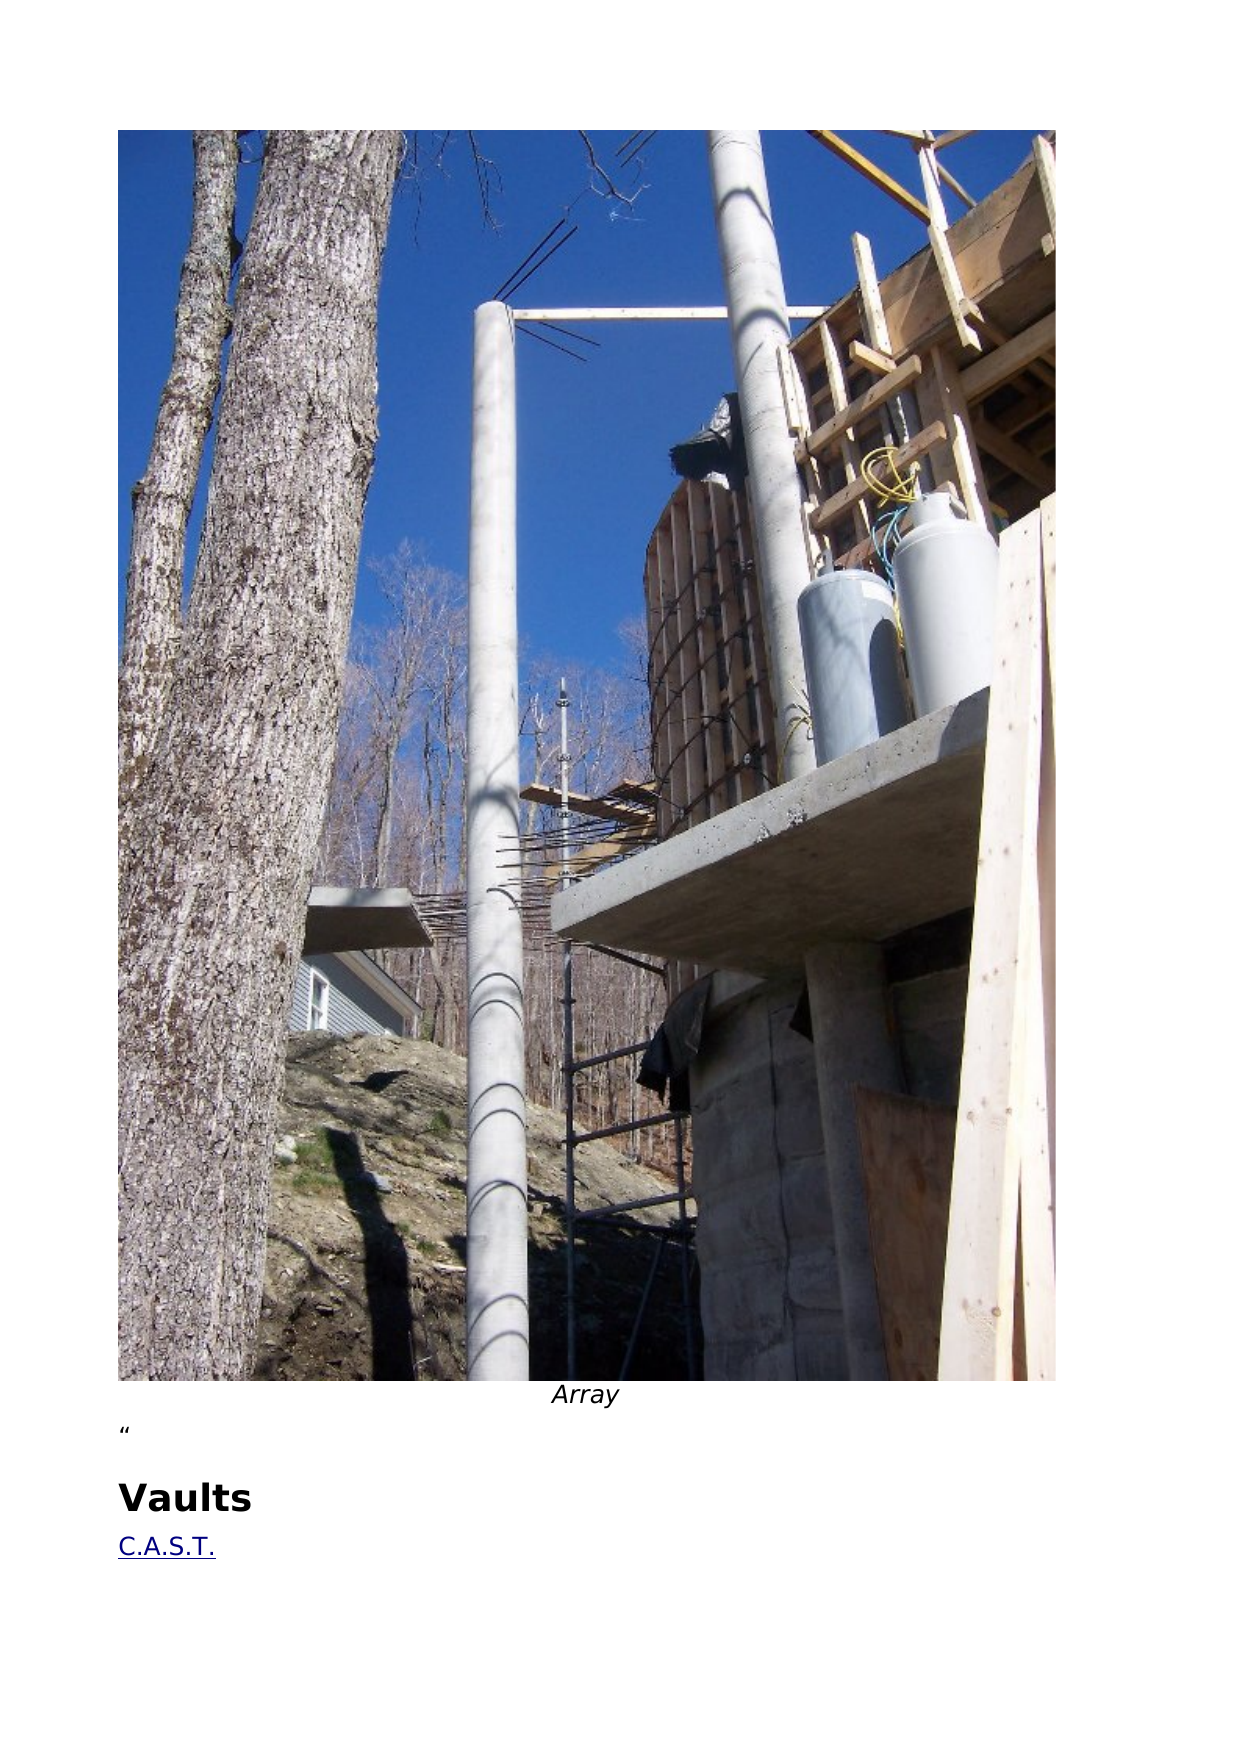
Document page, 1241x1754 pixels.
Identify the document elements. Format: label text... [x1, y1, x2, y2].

picture [118, 130, 1056, 1381]
text C.A.S.T. [118, 1533, 1122, 1562]
subtitle Vaults [118, 1476, 1122, 1520]
text “ [118, 1422, 1122, 1451]
text Array [118, 1381, 1056, 1410]
